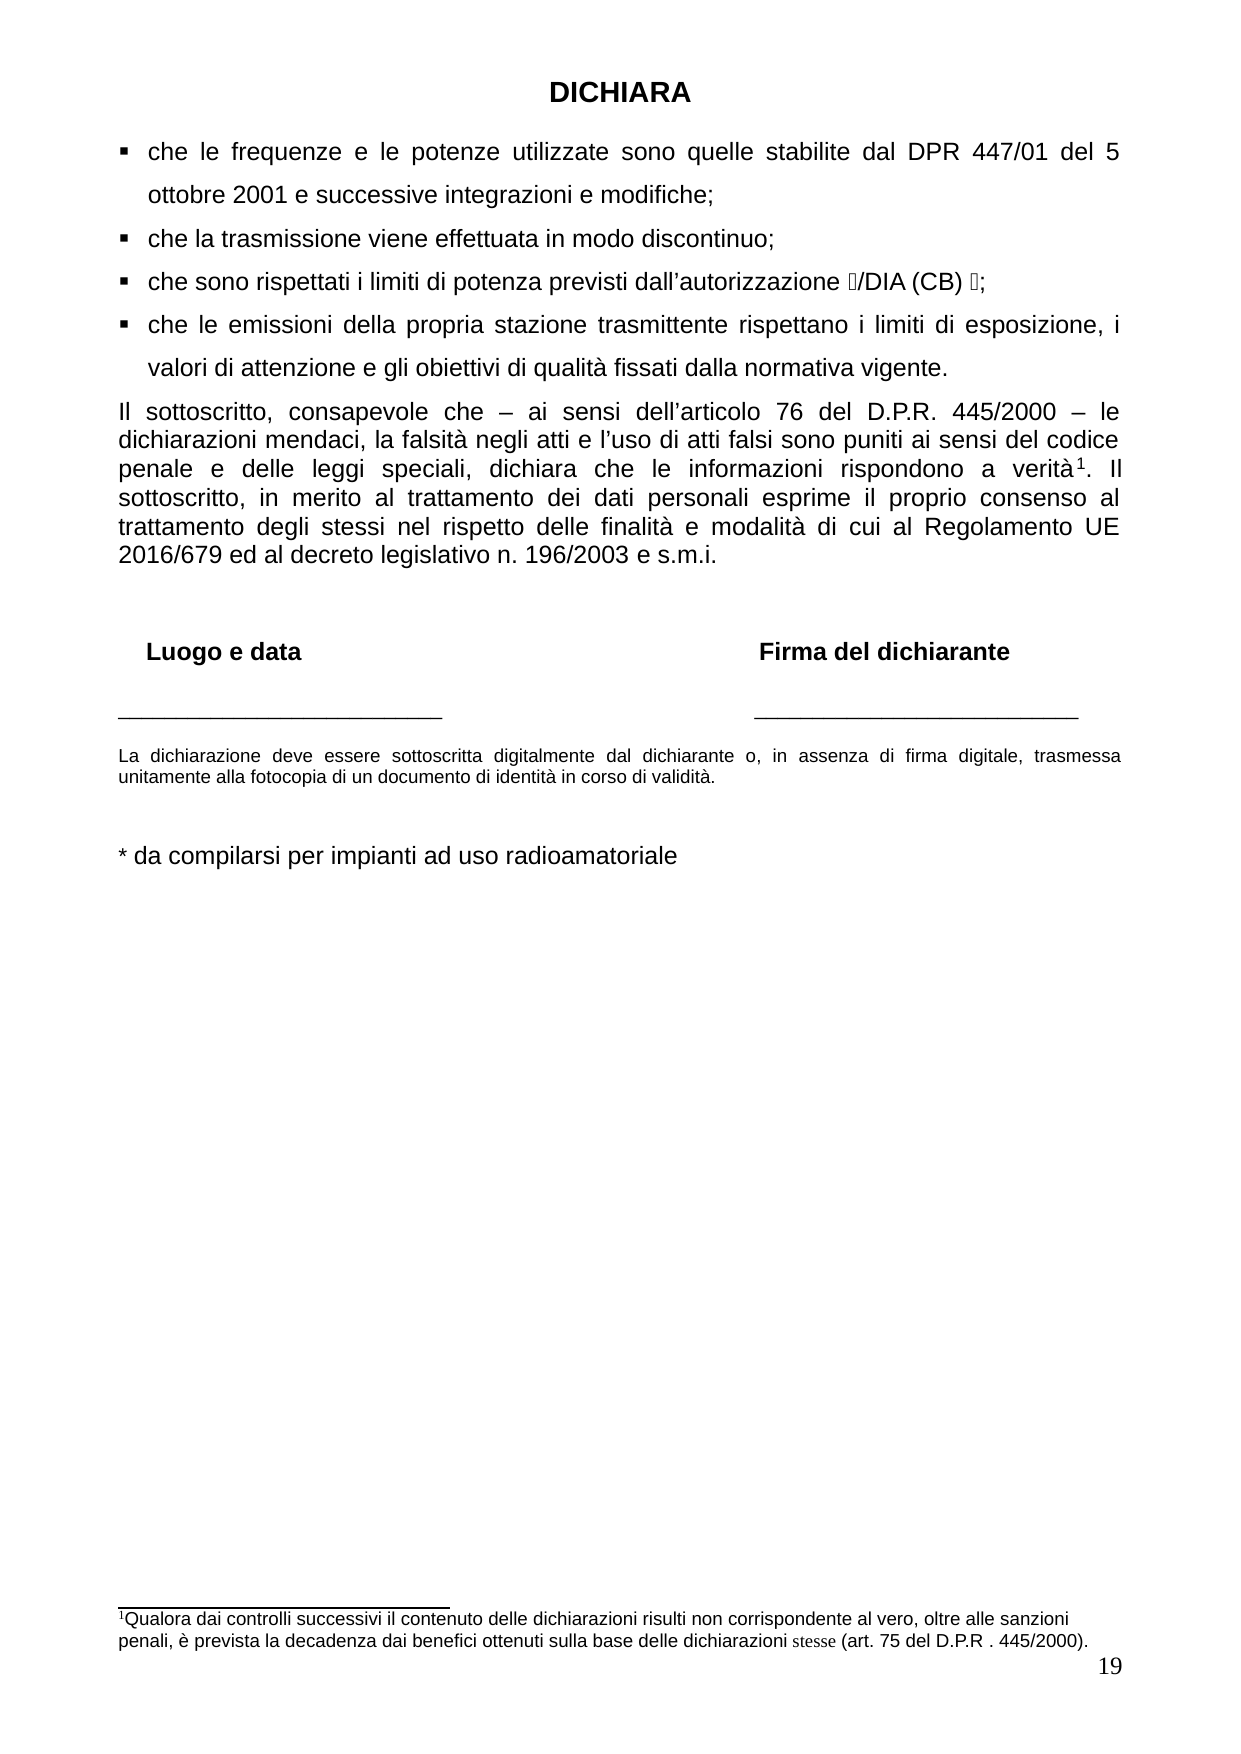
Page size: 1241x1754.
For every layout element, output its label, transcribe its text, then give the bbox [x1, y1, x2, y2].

list che le emissioni della propria stazione trasmittente rispettano i limiti di esposizione, i valori di attenzione e gli obiettivi di qualità fissati dalla normativa vigente. [118, 310, 1122, 382]
text La dichiarazione deve essere sottoscritta digitalmente dal dichiarante o, in assenza di firma digitale, trasmessa unitamente alla fotocopia di un documento di identità in corso di validità. [118, 745, 1122, 788]
text DICHIARA [118, 75, 1122, 108]
text * da compilarsi per impianti ad uso radioamatoriale [118, 841, 1122, 869]
list che sono rispettati i limiti di potenza previsti dall’autorizzazione /DIA (CB) ; [118, 267, 1122, 296]
list che le frequenze e le potenze utilizzate sono quelle stabilite dal DPR 447/01 del 5 ottobre 2001 e successive integrazioni e modifiche; [118, 137, 1122, 209]
text ____________________________ ____________________________ [118, 695, 1122, 719]
text Luogo e data Firma del dichiarante [118, 637, 1122, 666]
text Il sottoscritto, consapevole che – ai sensi dell’articolo 76 del D.P.R. 445/2000 – le dichiarazioni mendaci, la falsità negli atti e l’uso di atti falsi sono puniti ai sensi del codice penale e delle leggi speciali, dichiara che le informazioni rispondono a verità. Il sottoscritto, in merito al trattamento dei dati personali esprime il proprio consenso al trattamento degli stessi nel rispetto delle finalità e modalità di cui al Regolamento UE 2016/679 ed al decreto legislativo n. 196/2003 e s.m.i. [118, 396, 1122, 569]
text Qualora dai controlli successivi il contenuto delle dichiarazioni risulti non corrispondente al vero, oltre alle sanzioni penali, è prevista la decadenza dai benefici ottenuti sulla base delle dichiarazioni stesse (art. 75 del D.P.R . 445/2000). [118, 1608, 1122, 1651]
list che la trasmissione viene effettuata in modo discontinuo; [118, 224, 1122, 252]
